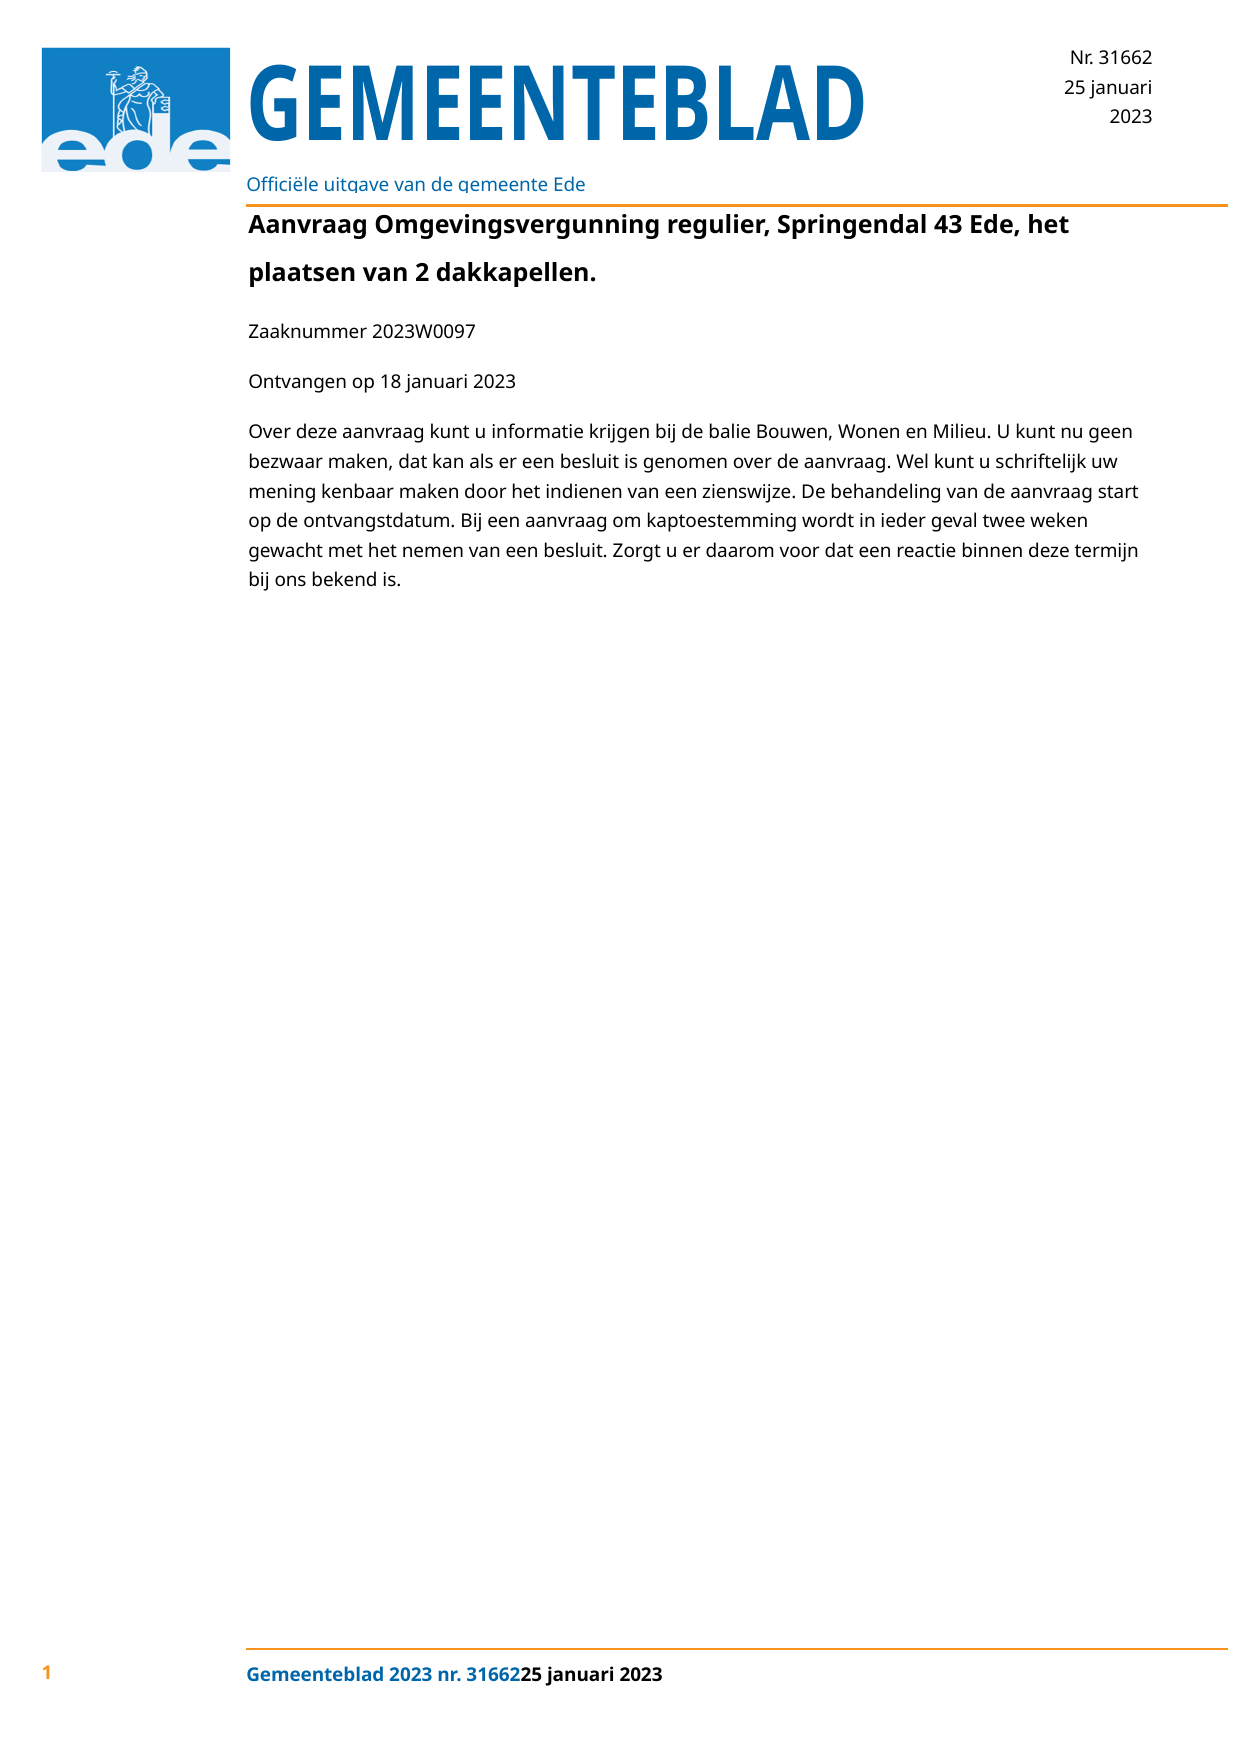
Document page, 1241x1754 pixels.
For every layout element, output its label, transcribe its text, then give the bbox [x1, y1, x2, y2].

text Zaaknummer 2023W0097 [248, 318, 1152, 344]
text Ontvangen op 18 januari 2023 [248, 368, 1152, 394]
text Aanvraag Omgevingsvergunning regulier, Springendal 43 Ede, het plaatsen van 2 dakkapellen. [248, 207, 1152, 288]
picture [41, 47, 231, 172]
text Over deze aanvraag kunt u informatie krijgen bij de balie Bouwen, Wonen en Milieu. U kunt nu geen bezwaar maken, dat kan als er een besluit is genomen over de aanvraag. Wel kunt u schriftelijk uw mening kenbaar maken door het indienen van een zienswijze. De behandeling van de aanvraag start op de ontvangstdatum. Bij een aanvraag om kaptoestemming wordt in ieder geval twee weken gewacht met het nemen van een besluit. Zorgt u er daarom voor dat een reactie binnen deze termijn bij ons bekend is. [248, 419, 1152, 592]
